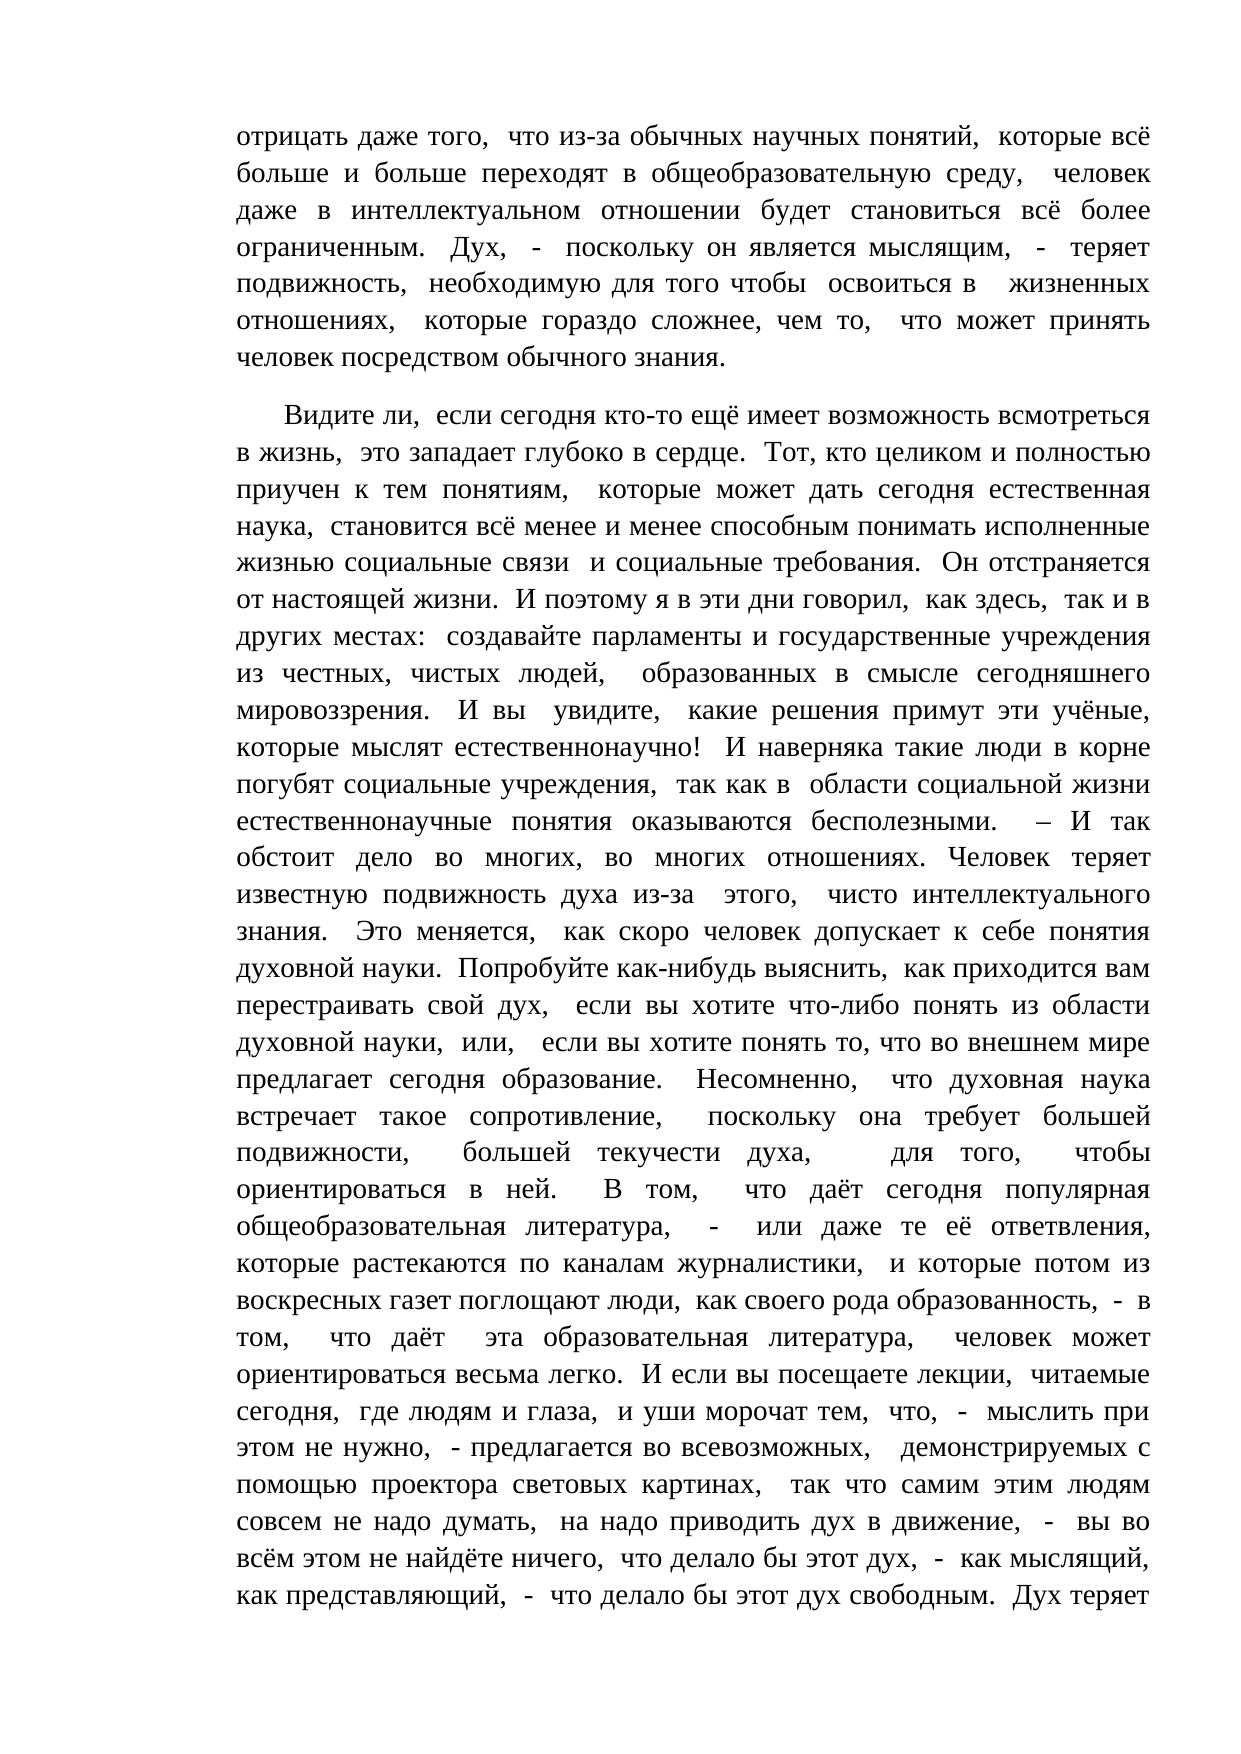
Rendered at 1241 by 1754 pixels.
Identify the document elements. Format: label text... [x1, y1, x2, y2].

text Видите ли, если сегодня кто-то ещё имеет возможность всмотреться в жизнь, это западает глубоко в сердце. Тот, кто целиком и полностью приучен к тем понятиям, которые может дать сегодня естественная наука, становится всё менее и менее способным понимать исполненные жизнью социальные связи и социальные требования. Он отстраняется от настоящей жизни. И поэтому я в эти дни говорил, как здесь, так и в других местах: создавайте парламенты и государственные учреждения из честных, чистых людей, образованных в смысле сегодняшнего мировоззрения. И вы увидите, какие решения примут эти учёные, которые мыслят естественнонаучно! И наверняка такие люди в корне погубят социальные учреждения, так как в области социальной жизни естественнонаучные понятия оказываются бесполезными. – И так обстоит дело во многих, во многих отношениях. Человек теряет известную подвижность духа из-за этого, чисто интеллектуального знания. Это меняется, как скоро человек допускает к себе понятия духовной науки. Попробуйте как-нибудь выяснить, как приходится вам перестраивать свой дух, если вы хотите что-либо понять из области духовной науки, или, если вы хотите понять то, что во внешнем мире предлагает сегодня образование. Несомненно, что духовная наука встречает такое сопротивление, поскольку она требует большей подвижности, большей текучести духа, для того, чтобы ориентироваться в ней. В том, что даёт сегодня популярная общеобразовательная литература, - или даже те её ответвления, которые растекаются по каналам журналистики, и которые потом из воскресных газет поглощают люди, как своего рода образованность, - в том, что даёт эта образовательная литература, человек может ориентироваться весьма легко. И если вы посещаете лекции, читаемые сегодня, где людям и глаза, и уши морочат тем, что, - мыслить при этом не нужно, - предлагается во всевозможных, демонстрируемых с помощью проектора световых картинах, так что самим этим людям совсем не надо думать, на надо приводить дух в движение, - вы во всём этом не найдёте ничего, что делало бы этот дух, - как мыслящий, как представляющий, - что делало бы этот дух свободным. Дух теряет [236, 397, 1152, 1611]
text отрицать даже того, что из-за обычных научных понятий, которые всё больше и больше переходят в общеобразовательную среду, человек даже в интеллектуальном отношении будет становиться всё более ограниченным. Дух, - поскольку он является мыслящим, - теряет подвижность, необходимую для того чтобы освоиться в жизненных отношениях, которые гораздо сложнее, чем то, что может принять человек посредством обычного знания. [236, 118, 1152, 373]
